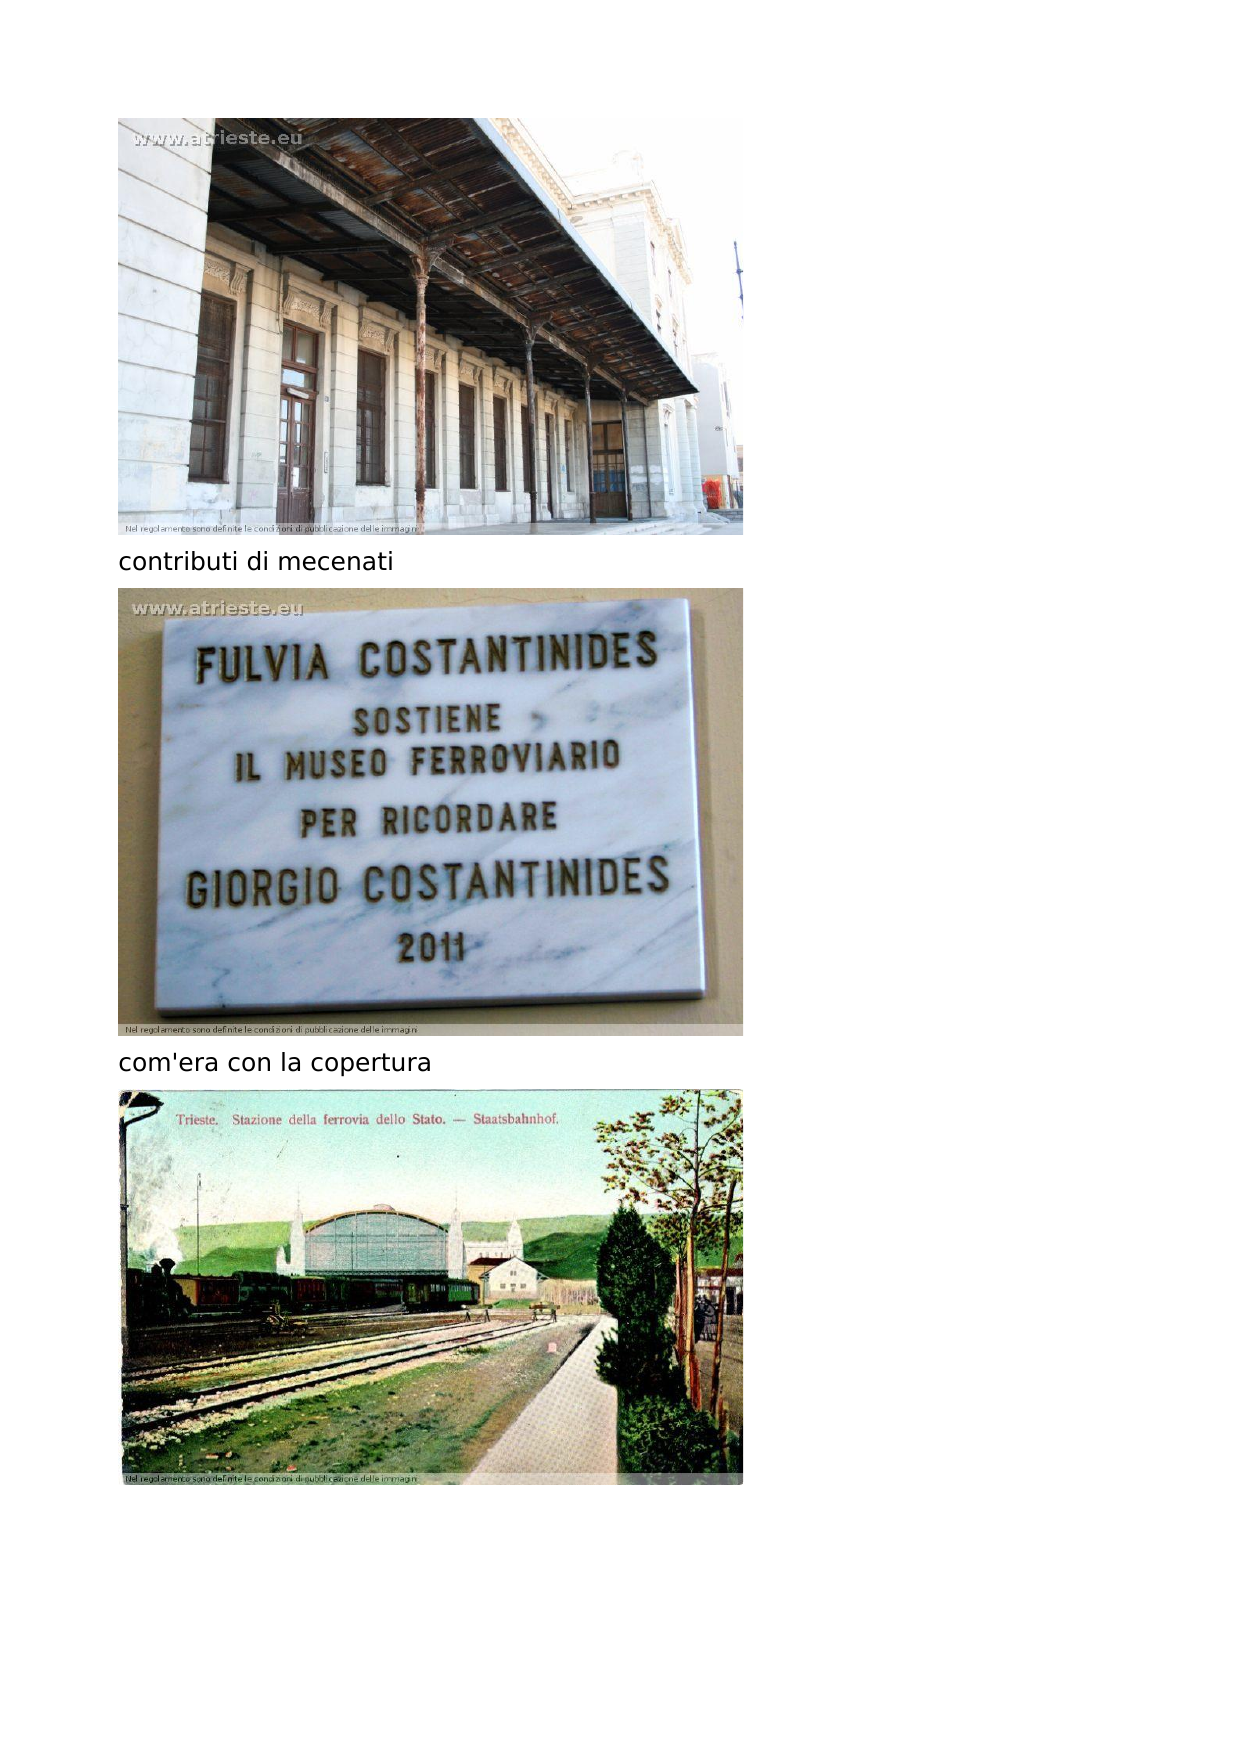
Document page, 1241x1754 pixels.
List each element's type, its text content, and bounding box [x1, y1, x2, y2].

text contributi di mecenati [118, 547, 1122, 576]
picture [118, 1089, 744, 1485]
picture [118, 588, 744, 1036]
picture [118, 118, 744, 535]
text com'era con la copertura [118, 1048, 1122, 1077]
